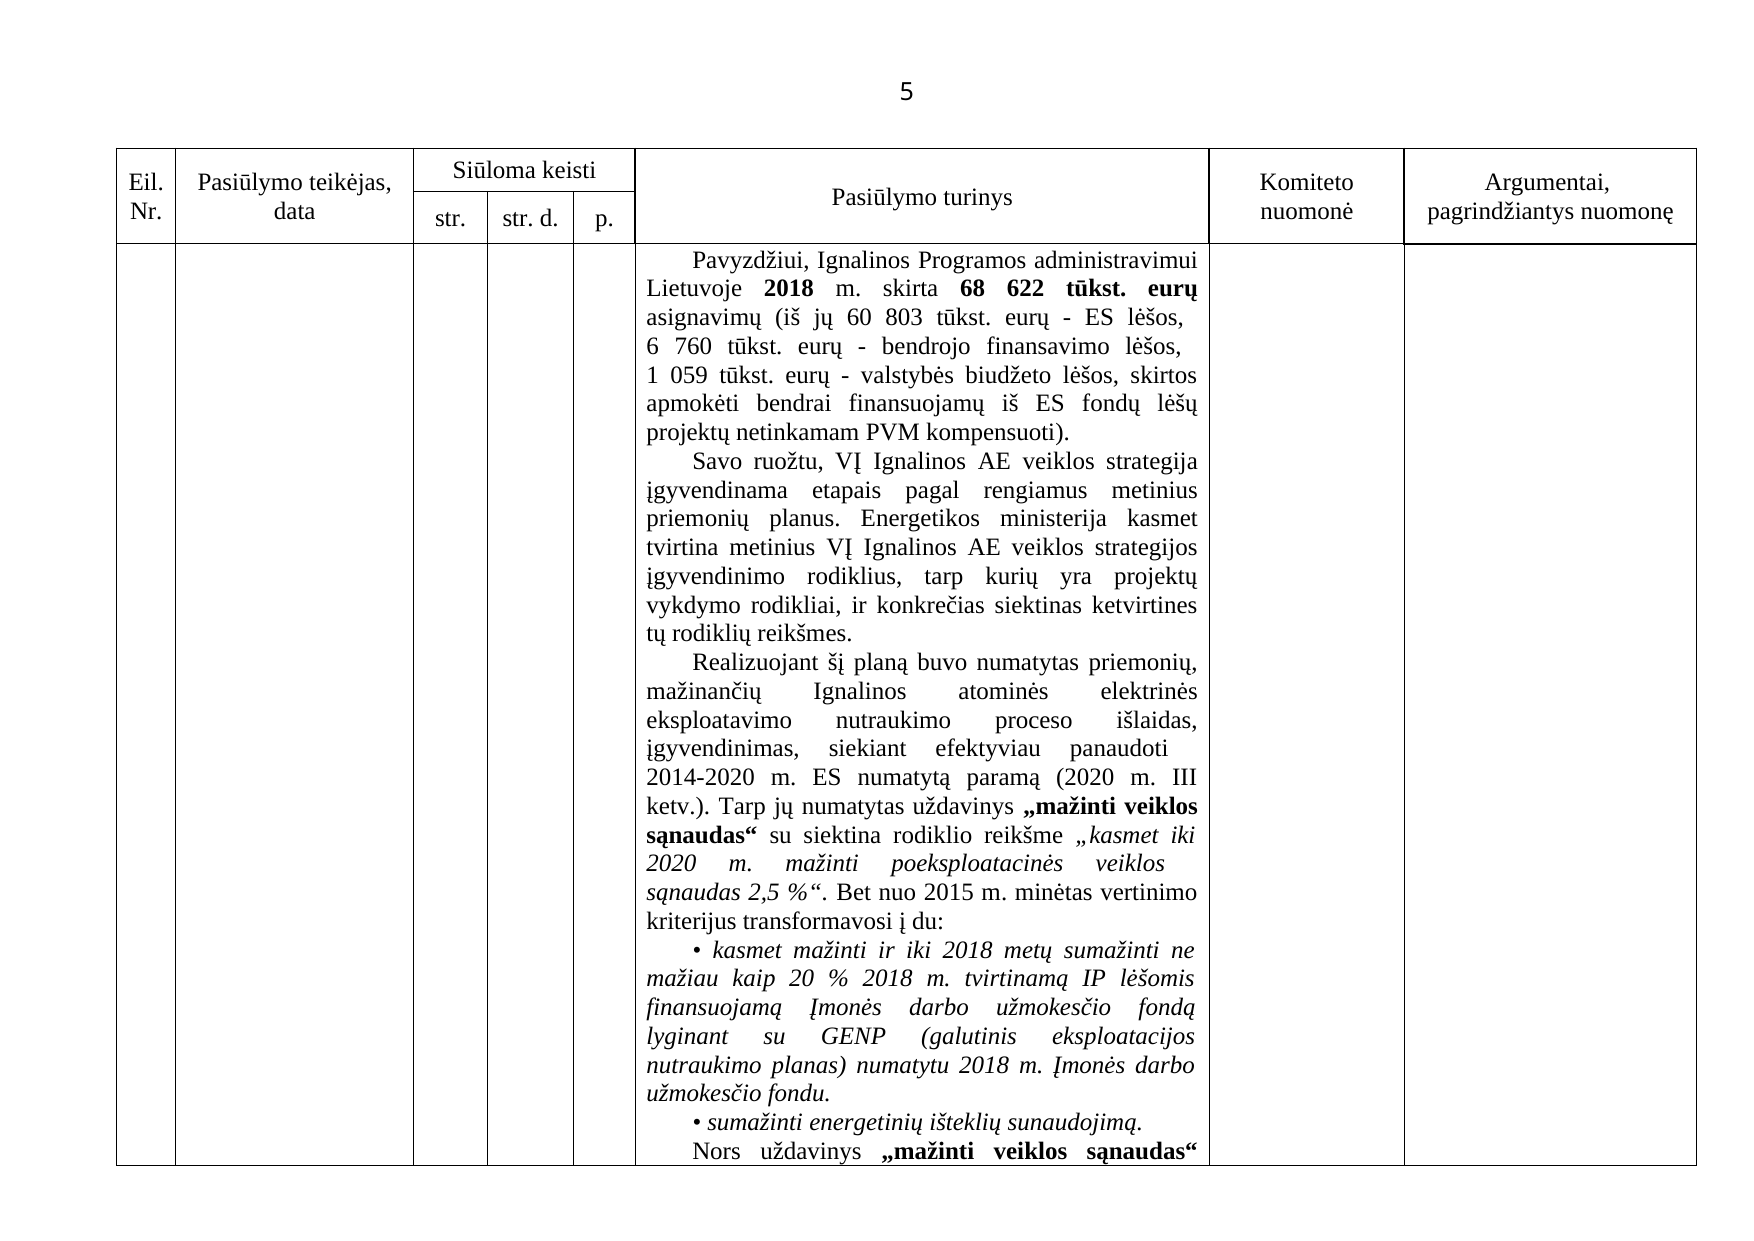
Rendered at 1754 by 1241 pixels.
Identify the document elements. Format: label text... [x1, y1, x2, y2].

table_cell [176, 244, 413, 1165]
table_cell p. [574, 192, 634, 243]
table_header Argumentai, pagrindžiantys nuomonę [1405, 149, 1696, 243]
table_header Komiteto nuomonė [1210, 149, 1403, 243]
table_cell [117, 244, 175, 1165]
table_cell [1405, 245, 1696, 1165]
table_header Pasiūlymo teikėjas, data [176, 149, 413, 243]
table_cell [414, 244, 487, 1165]
table_header Siūloma keisti [414, 149, 634, 191]
table_header Eil. Nr. [117, 149, 175, 243]
table_cell [488, 244, 573, 1165]
table_cell Pavyzdžiui, Ignalinos Programos administravimui Lietuvoje 2018 m. skirta 68 622 tūkst. eurų asignavimų (iš jų 60 803 tūkst. eurų - ES lėšos, 6 760 tūkst. eurų - bendrojo finansavimo lėšos, 1 059 tūkst. eurų - valstybės biudžeto lėšos, skirtos apmokėti bendrai finansuojamų iš ES fondų lėšų projektų netinkamam PVM kompensuoti). Savo ruožtu, VĮ Ignalinos AE veiklos strategija įgyvendinama etapais pagal rengiamus metinius priemonių planus. Energetikos ministerija kasmet tvirtina metinius VĮ Ignalinos AE veiklos strategijos įgyvendinimo rodiklius, tarp kurių yra projektų vykdymo rodikliai, ir konkrečias siektinas ketvirtines tų rodiklių reikšmes. Realizuojant šį planą buvo numatytas priemonių, mažinančių Ignalinos atominės elektrinės eksploatavimo nutraukimo proceso išlaidas, įgyvendinimas, siekiant efektyviau panaudoti 2014-2020 m. ES numatytą paramą (2020 m. III ketv.). Tarp jų numatytas uždavinys „mažinti veiklos sąnaudas“ su siektina rodiklio reikšme „kasmet iki 2020 m. mažinti poeksploatacinės veiklos sąnaudas 2,5 %“. Bet nuo 2015 m. minėtas vertinimo kriterijus transformavosi į du: • kasmet mažinti ir iki 2018 metų sumažinti ne mažiau kaip 20 % 2018 m. tvirtinamą IP lėšomis finansuojamą Įmonės darbo užmokesčio fondą lyginant su GENP (galutinis eksploatacijos nutraukimo planas) numatytu 2018 m. Įmonės darbo užmokesčio fondu. • sumažinti energetinių išteklių sunaudojimą. Nors uždavinys „mažinti veiklos sąnaudas“ [636, 244, 1209, 1165]
table_cell [574, 244, 635, 1165]
table_header Pasiūlymo turinys [636, 149, 1208, 243]
table_cell [1210, 244, 1404, 1165]
table_cell str. [414, 192, 487, 243]
table_cell str. d. [488, 192, 573, 243]
